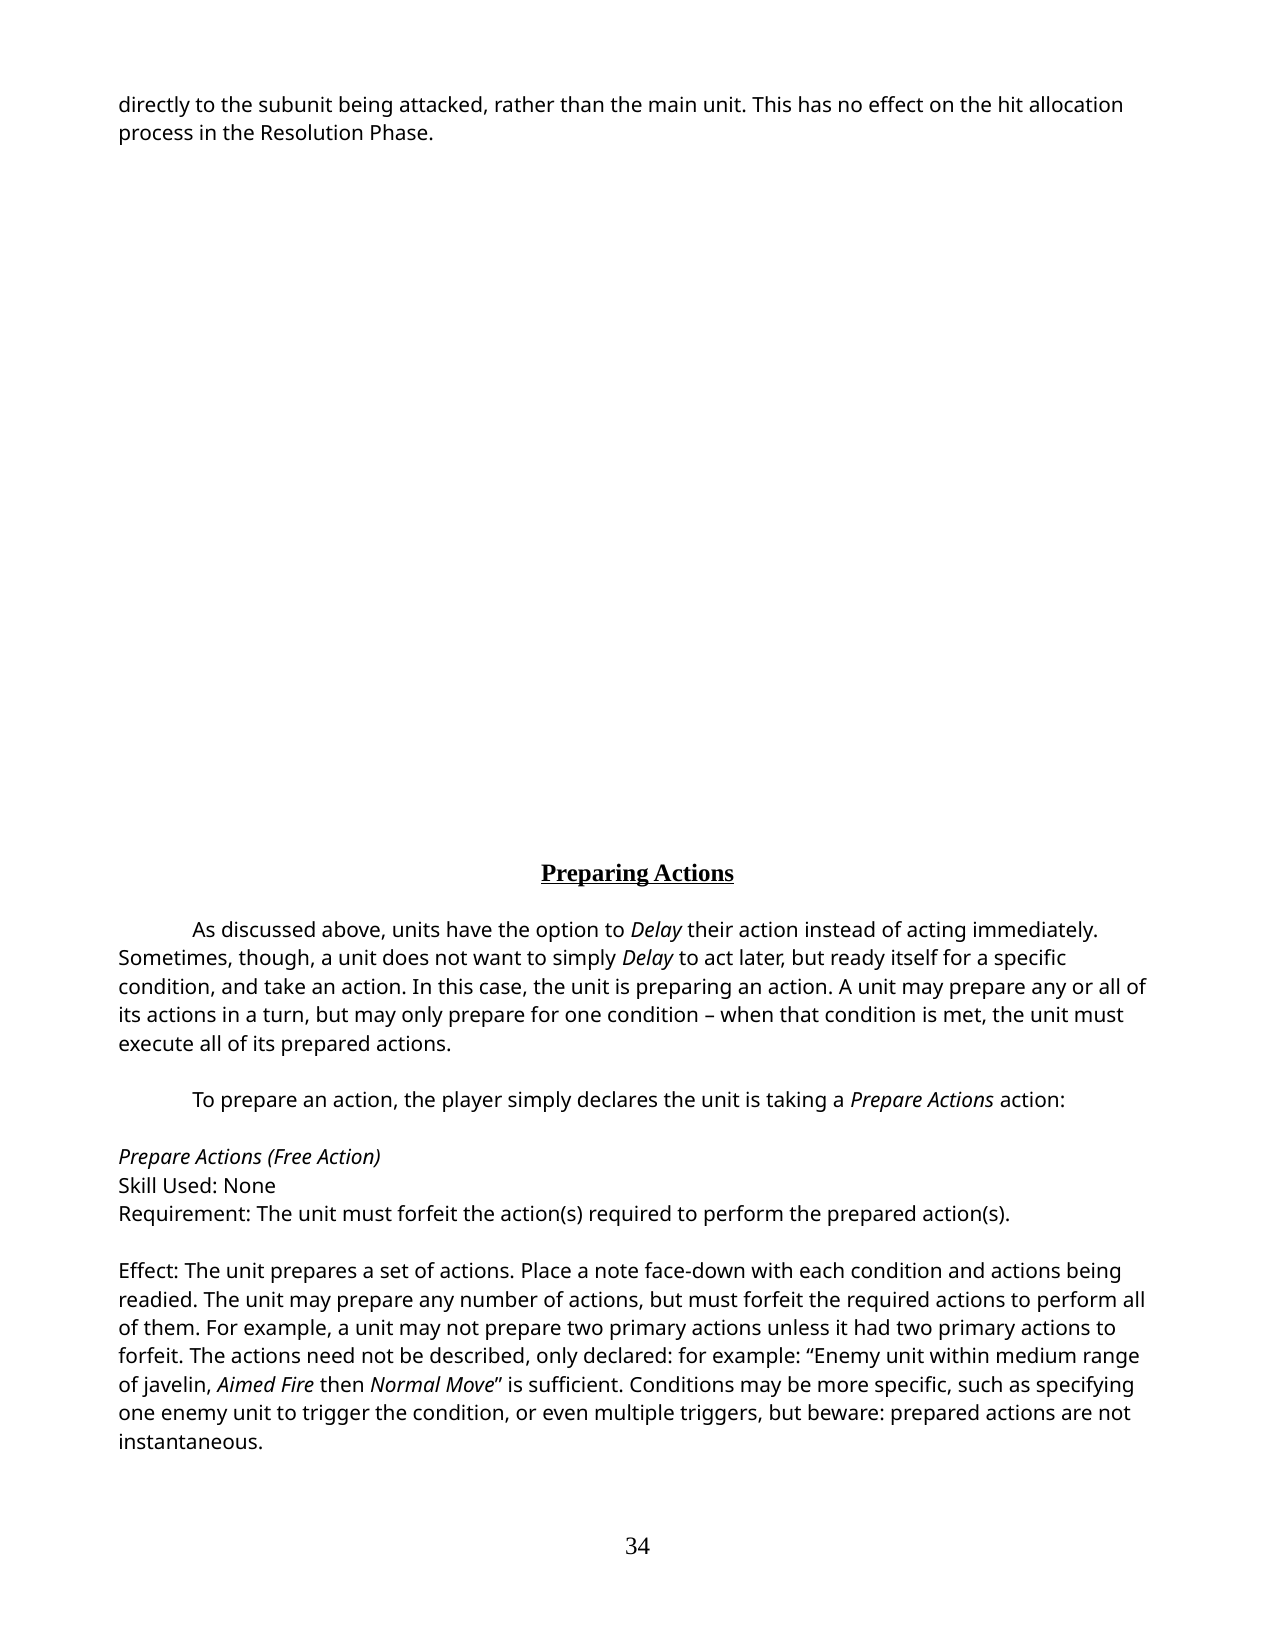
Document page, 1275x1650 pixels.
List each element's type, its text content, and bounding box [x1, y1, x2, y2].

text As discussed above, units have the option to Delay their action instead of acting immediately. Sometimes, though, a unit does not want to simply Delay to act later, but ready itself for a specific condition, and take an action. In this case, the unit is preparing an action. A unit may prepare any or all of its actions in a turn, but may only prepare for one condition – when that condition is met, the unit must execute all of its prepared actions. [118, 915, 1157, 1057]
subtitle Preparing Actions [118, 858, 1157, 887]
text Prepare Actions (Free Action) [118, 1142, 1157, 1171]
text Effect: The unit prepares a set of actions. Place a note face-down with each condition and actions being readied. The unit may prepare any number of actions, but must forfeit the required actions to perform all of them. For example, a unit may not prepare two primary actions unless it had two primary actions to forfeit. The actions need not be described, only declared: for example: “Enemy unit within medium range of javelin, Aimed Fire then Normal Move” is sufficient. Conditions may be more specific, such as specifying one enemy unit to trigger the condition, or even multiple triggers, but beware: prepared actions are not instantaneous. [118, 1256, 1157, 1455]
text Requirement: The unit must forfeit the action(s) required to perform the prepared action(s). [118, 1199, 1157, 1228]
text To prepare an action, the player simply declares the unit is taking a Prepare Actions action: [118, 1086, 1157, 1114]
text directly to the subunit being attacked, rather than the main unit. This has no effect on the hit allocation process in the Resolution Phase. [118, 90, 1157, 147]
text Skill Used: None [118, 1171, 1157, 1199]
